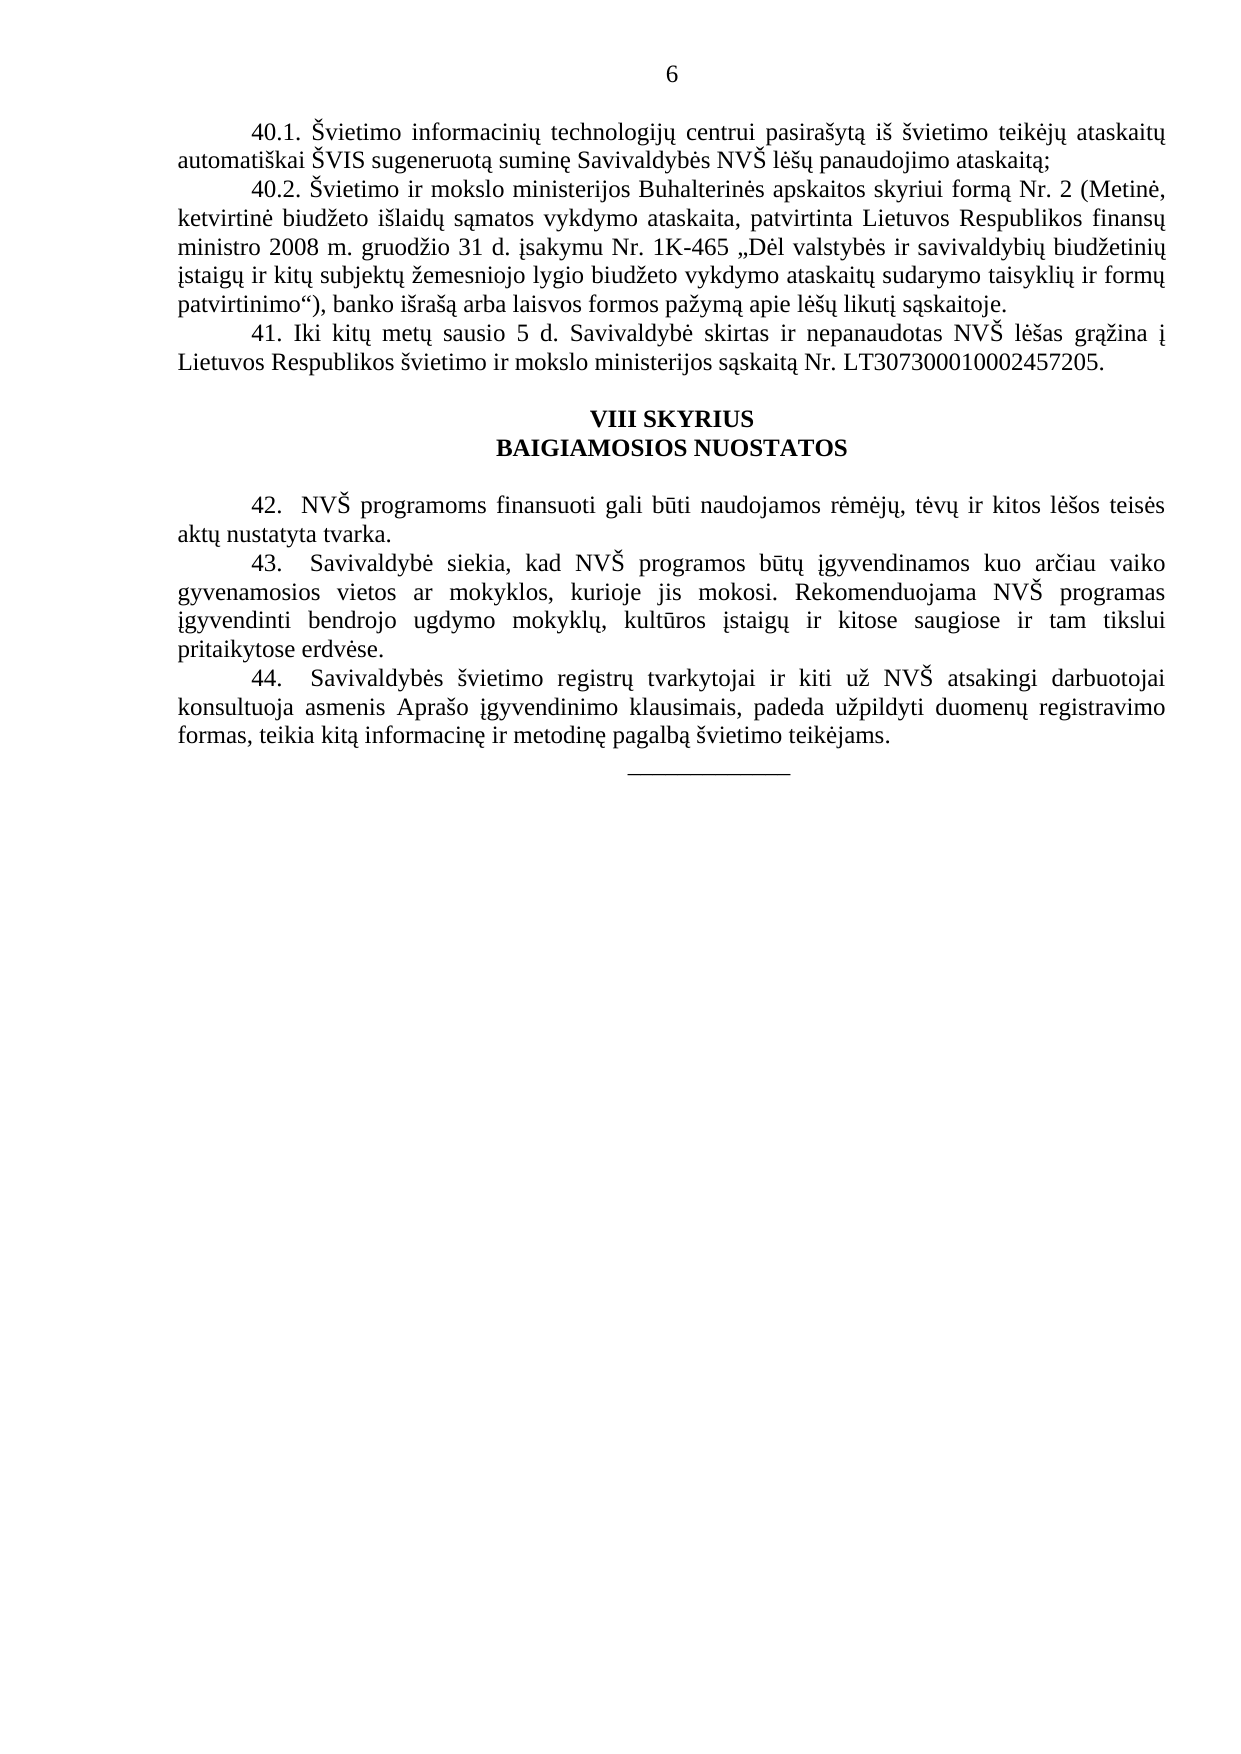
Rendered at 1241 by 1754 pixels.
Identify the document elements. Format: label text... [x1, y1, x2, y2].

text _____________ [177, 749, 1167, 778]
text 40.1. Švietimo informacinių technologijų centrui pasirašytą iš švietimo teikėjų ataskaitų automatiškai ŠVIS sugeneruotą suminę Savivaldybės NVŠ lėšų panaudojimo ataskaitą; [177, 117, 1167, 174]
text 40.2. Švietimo ir mokslo ministerijos Buhalterinės apskaitos skyriui formą Nr. 2 (Metinė, ketvirtinė biudžeto išlaidų sąmatos vykdymo ataskaita, patvirtinta Lietuvos Respublikos finansų ministro 2008 m. gruodžio 31 d. įsakymu Nr. 1K-465 „Dėl valstybės ir savivaldybių biudžetinių įstaigų ir kitų subjektų žemesniojo lygio biudžeto vykdymo ataskaitų sudarymo taisyklių ir formų patvirtinimo“), banko išrašą arba laisvos formos pažymą apie lėšų likutį sąskaitoje. [177, 174, 1167, 318]
text 42. NVŠ programoms finansuoti gali būti naudojamos rėmėjų, tėvų ir kitos lėšos teisės aktų nustatyta tvarka. [177, 490, 1167, 548]
text BAIGIAMOSIOS NUOSTATOS [177, 433, 1167, 462]
text 43. Savivaldybė siekia, kad NVŠ programos būtų įgyvendinamos kuo arčiau vaiko gyvenamosios vietos ar mokyklos, kurioje jis mokosi. Rekomenduojama NVŠ programas įgyvendinti bendrojo ugdymo mokyklų, kultūros įstaigų ir kitose saugiose ir tam tikslui pritaikytose erdvėse. [177, 548, 1167, 663]
text 41. Iki kitų metų sausio 5 d. Savivaldybė skirtas ir nepanaudotas NVŠ lėšas grąžina į Lietuvos Respublikos švietimo ir mokslo ministerijos sąskaitą Nr. LT307300010002457205. [177, 318, 1167, 375]
text VIII SKYRIUS [177, 404, 1167, 433]
text 44. Savivaldybės švietimo registrų tvarkytojai ir kiti už NVŠ atsakingi darbuotojai konsultuoja asmenis Aprašo įgyvendinimo klausimais, padeda užpildyti duomenų registravimo formas, teikia kitą informacinę ir metodinę pagalbą švietimo teikėjams. [177, 663, 1167, 749]
